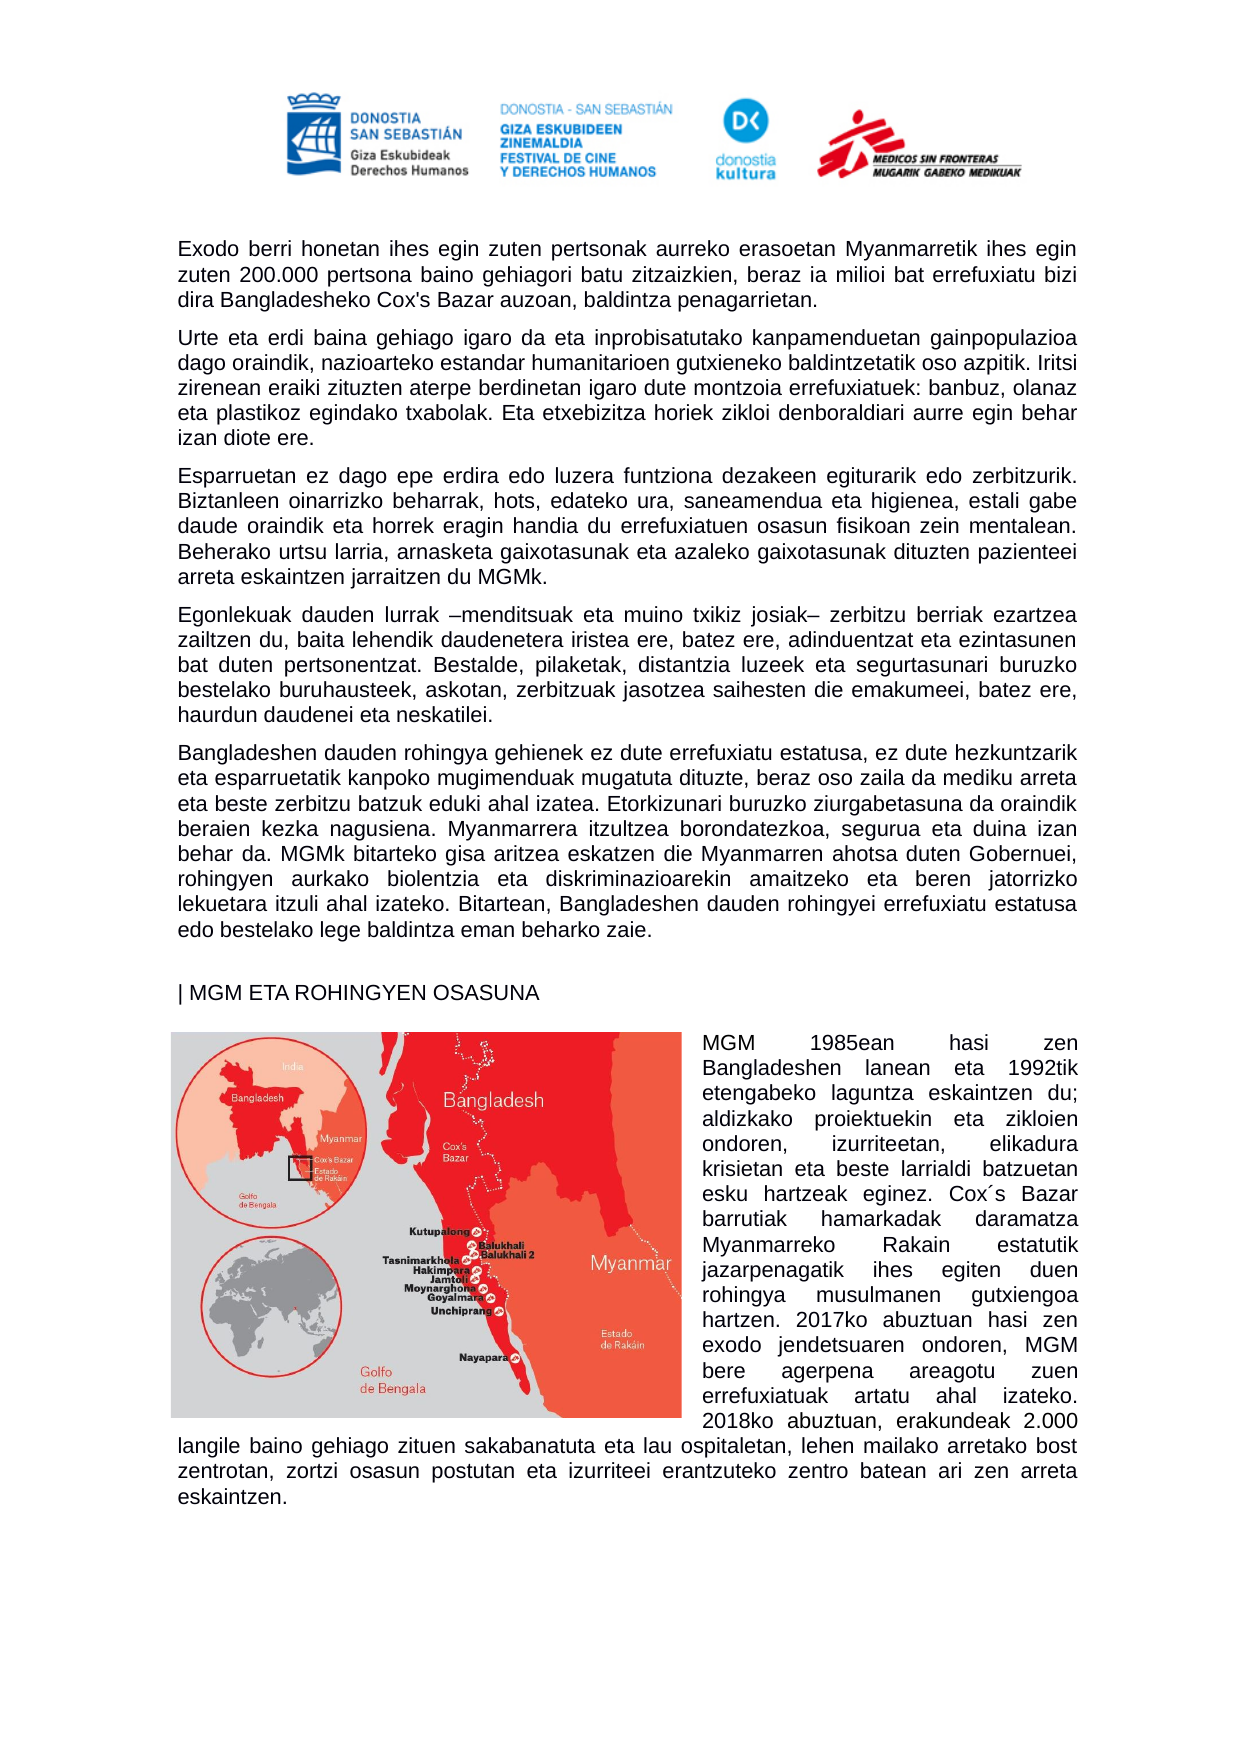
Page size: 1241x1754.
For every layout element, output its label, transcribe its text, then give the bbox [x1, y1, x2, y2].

picture [170, 1032, 682, 1418]
text | MGM ETA ROHINGYEN OSASUNA [177, 979, 1078, 1005]
text MGM 1985ean hasi zen Bangladeshen lanean eta 1992tik etengabeko laguntza eskaintzen du; aldizkako proiektuekin eta zikloien ondoren, izurriteetan, elikadura krisietan eta beste larrialdi batzuetan esku hartzeak eginez. Cox´s Bazar barrutiak hamarkadak daramatza Myanmarreko Rakain estatutik jazarpenagatik ihes egiten duen rohingya musulmanen gutxiengoa hartzen. 2017ko abuztuan hasi zen exodo jendetsuaren ondoren, MGM bere agerpena areagotu zuen errefuxiatuak artatu ahal izateko. 2018ko abuztuan, erakundeak 2.000 langile baino gehiago zituen sakabanatuta eta lau ospitaletan, lehen mailako arretako bost zentrotan, zortzi osasun postutan eta izurriteei erantzuteko zentro batean ari zen arreta eskaintzen. [177, 1030, 1078, 1509]
text Esparruetan ez dago epe erdira edo luzera funtziona dezakeen egiturarik edo zerbitzurik. Biztanleen oinarrizko beharrak, hots, edateko ura, saneamendua eta higienea, estali gabe daude oraindik eta horrek eragin handia du errefuxiatuen osasun fisikoan zein mentalean. Beherako urtsu larria, arnasketa gaixotasunak eta azaleko gaixotasunak dituzten pazienteei arreta eskaintzen jarraitzen du MGMk. [177, 463, 1078, 589]
text Exodo berri honetan ihes egin zuten pertsonak aurreko erasoetan Myanmarretik ihes egin zuten 200.000 pertsona baino gehiagori batu zitzaizkien, beraz ia milioi bat errefuxiatu bizi dira Bangladesheko Cox's Bazar auzoan, baldintza penagarrietan. [177, 236, 1078, 312]
text Bangladeshen dauden rohingya gehienek ez dute errefuxiatu estatusa, ez dute hezkuntzarik eta esparruetatik kanpoko mugimenduak mugatuta dituzte, beraz oso zaila da mediku arreta eta beste zerbitzu batzuk eduki ahal izatea. Etorkizunari buruzko ziurgabetasuna da oraindik beraien kezka nagusiena. Myanmarrera itzultzea borondatezkoa, segurua eta duina izan behar da. MGMk bitarteko gisa aritzea eskatzen die Myanmarren ahotsa duten Gobernuei, rohingyen aurkako biolentzia eta diskriminazioarekin amaitzeko eta beren jatorrizko lekuetara itzuli ahal izateko. Bitartean, Bangladeshen dauden rohingyei errefuxiatu estatusa edo bestelako lege baldintza eman beharko zaie. [177, 740, 1078, 942]
picture [280, 71, 1028, 202]
text Egonlekuak dauden lurrak –menditsuak eta muino txikiz josiak– zerbitzu berriak ezartzea zailtzen du, baita lehendik daudenetera iristea ere, batez ere, adinduentzat eta ezintasunen bat duten pertsonentzat. Bestalde, pilaketak, distantzia luzeek eta segurtasunari buruzko bestelako buruhausteek, askotan, zerbitzuak jasotzea saihesten die emakumeei, batez ere, haurdun daudenei eta neskatilei. [177, 602, 1078, 728]
text Urte eta erdi baina gehiago igaro da eta inprobisatutako kanpamenduetan gainpopulazioa dago oraindik, nazioarteko estandar humanitarioen gutxieneko baldintzetatik oso azpitik. Iritsi zirenean eraiki zituzten aterpe berdinetan igaro dute montzoia errefuxiatuek: banbuz, olanaz eta plastikoz egindako txabolak. Eta etxebizitza horiek zikloi denboraldiari aurre egin behar izan diote ere. [177, 324, 1078, 451]
